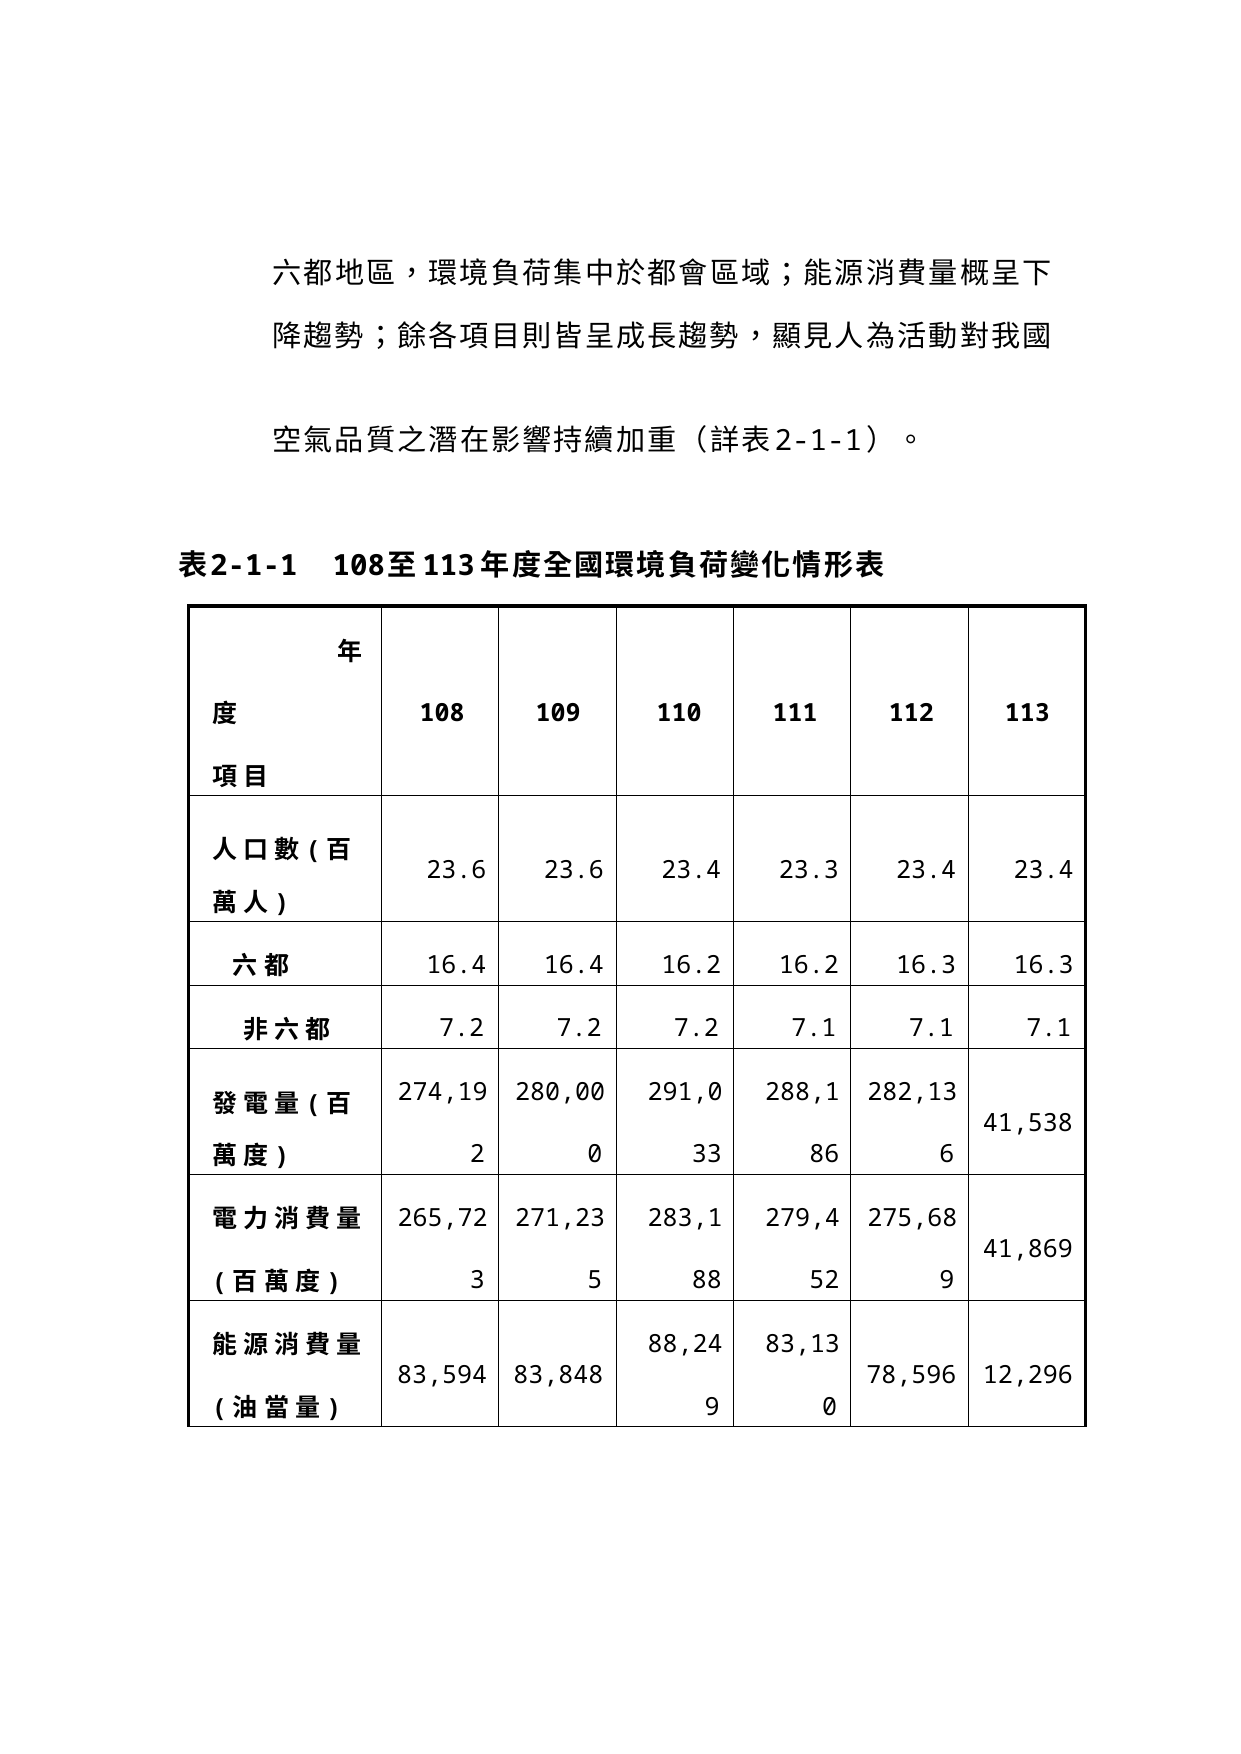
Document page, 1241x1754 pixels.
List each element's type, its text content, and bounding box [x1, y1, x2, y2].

table_cell 282,136 [851, 1049, 968, 1174]
table_cell 7.1 [969, 986, 1084, 1048]
table_cell 23.3 [734, 796, 850, 921]
table_cell 16.3 [851, 922, 968, 984]
table_cell 人口數(百萬人) [190, 796, 381, 921]
table_cell 280,000 [499, 1049, 616, 1174]
table_cell 274,192 [382, 1049, 498, 1174]
table_cell 7.2 [382, 986, 498, 1048]
table_cell 83,848 [499, 1301, 616, 1426]
table_cell 23.6 [382, 796, 498, 921]
table_cell 7.1 [734, 986, 850, 1048]
table_cell 78,596 [851, 1301, 968, 1426]
table_cell 23.4 [617, 796, 733, 921]
table_cell 電力消費量(百萬度) [190, 1175, 381, 1300]
table_header 108 [382, 608, 498, 795]
table_cell 23.6 [499, 796, 616, 921]
table_header 112 [851, 608, 968, 795]
table_cell 發電量(百萬度) [190, 1049, 381, 1174]
table_header 111 [734, 608, 850, 795]
text 表2-1-1 108至113年度全國環境負荷變化情形表 [174, 479, 1063, 604]
table_cell 16.3 [969, 922, 1084, 984]
table_cell 279,452 [734, 1175, 850, 1300]
table_cell 83,594 [382, 1301, 498, 1426]
table_cell 83,130 [734, 1301, 850, 1426]
table_cell 12,296 [969, 1301, 1084, 1426]
table_header 109 [499, 608, 616, 795]
table_header 年度 項目 [190, 608, 381, 795]
table_cell 7.2 [499, 986, 616, 1048]
table_cell 16.4 [382, 922, 498, 984]
table_header 110 [617, 608, 733, 795]
table_cell 283,188 [617, 1175, 733, 1300]
table_cell 88,249 [617, 1301, 733, 1426]
table_cell 16.2 [734, 922, 850, 984]
table_cell 41,869 [969, 1175, 1084, 1300]
table_cell 23.4 [851, 796, 968, 921]
text 我國空氣品質受國內人為活動、境外傳輸及背景濃度（含生物排放）影響，其中國內人為活動對我國空氣品質之潛在影響常以人口數、產業活動、發電與能源消耗量、機動車輛及建築/施工等相關指標來評估人為活動強度衍生之污染排放情形。揆近年來上開各項指標項目之變化趨勢，全國總人口數未有明顯大幅變化，惟因人口多集中於六都地區，環境負荷集中於都會區域；能源消費量概呈下降趨勢；餘各項目則皆呈成長趨勢，顯見人為活動對我國空氣品質之潛在影響持續加重（詳表2-1-1）。 [266, 229, 1063, 479]
table_cell 23.4 [969, 796, 1084, 921]
table_cell 16.4 [499, 922, 616, 984]
table_cell 265,723 [382, 1175, 498, 1300]
table_cell 能源消費量(油當量) [190, 1301, 381, 1426]
table_cell 16.2 [617, 922, 733, 984]
table_cell 非六都 [190, 986, 381, 1048]
table_cell 41,538 [969, 1049, 1084, 1174]
table_header 113 [969, 608, 1084, 795]
table_cell 288,186 [734, 1049, 850, 1174]
table_cell 7.1 [851, 986, 968, 1048]
table_cell 275,689 [851, 1175, 968, 1300]
table_cell 六都 [190, 922, 381, 984]
table_cell 7.2 [617, 986, 733, 1048]
table_cell 291,033 [617, 1049, 733, 1174]
table_cell 271,235 [499, 1175, 616, 1300]
